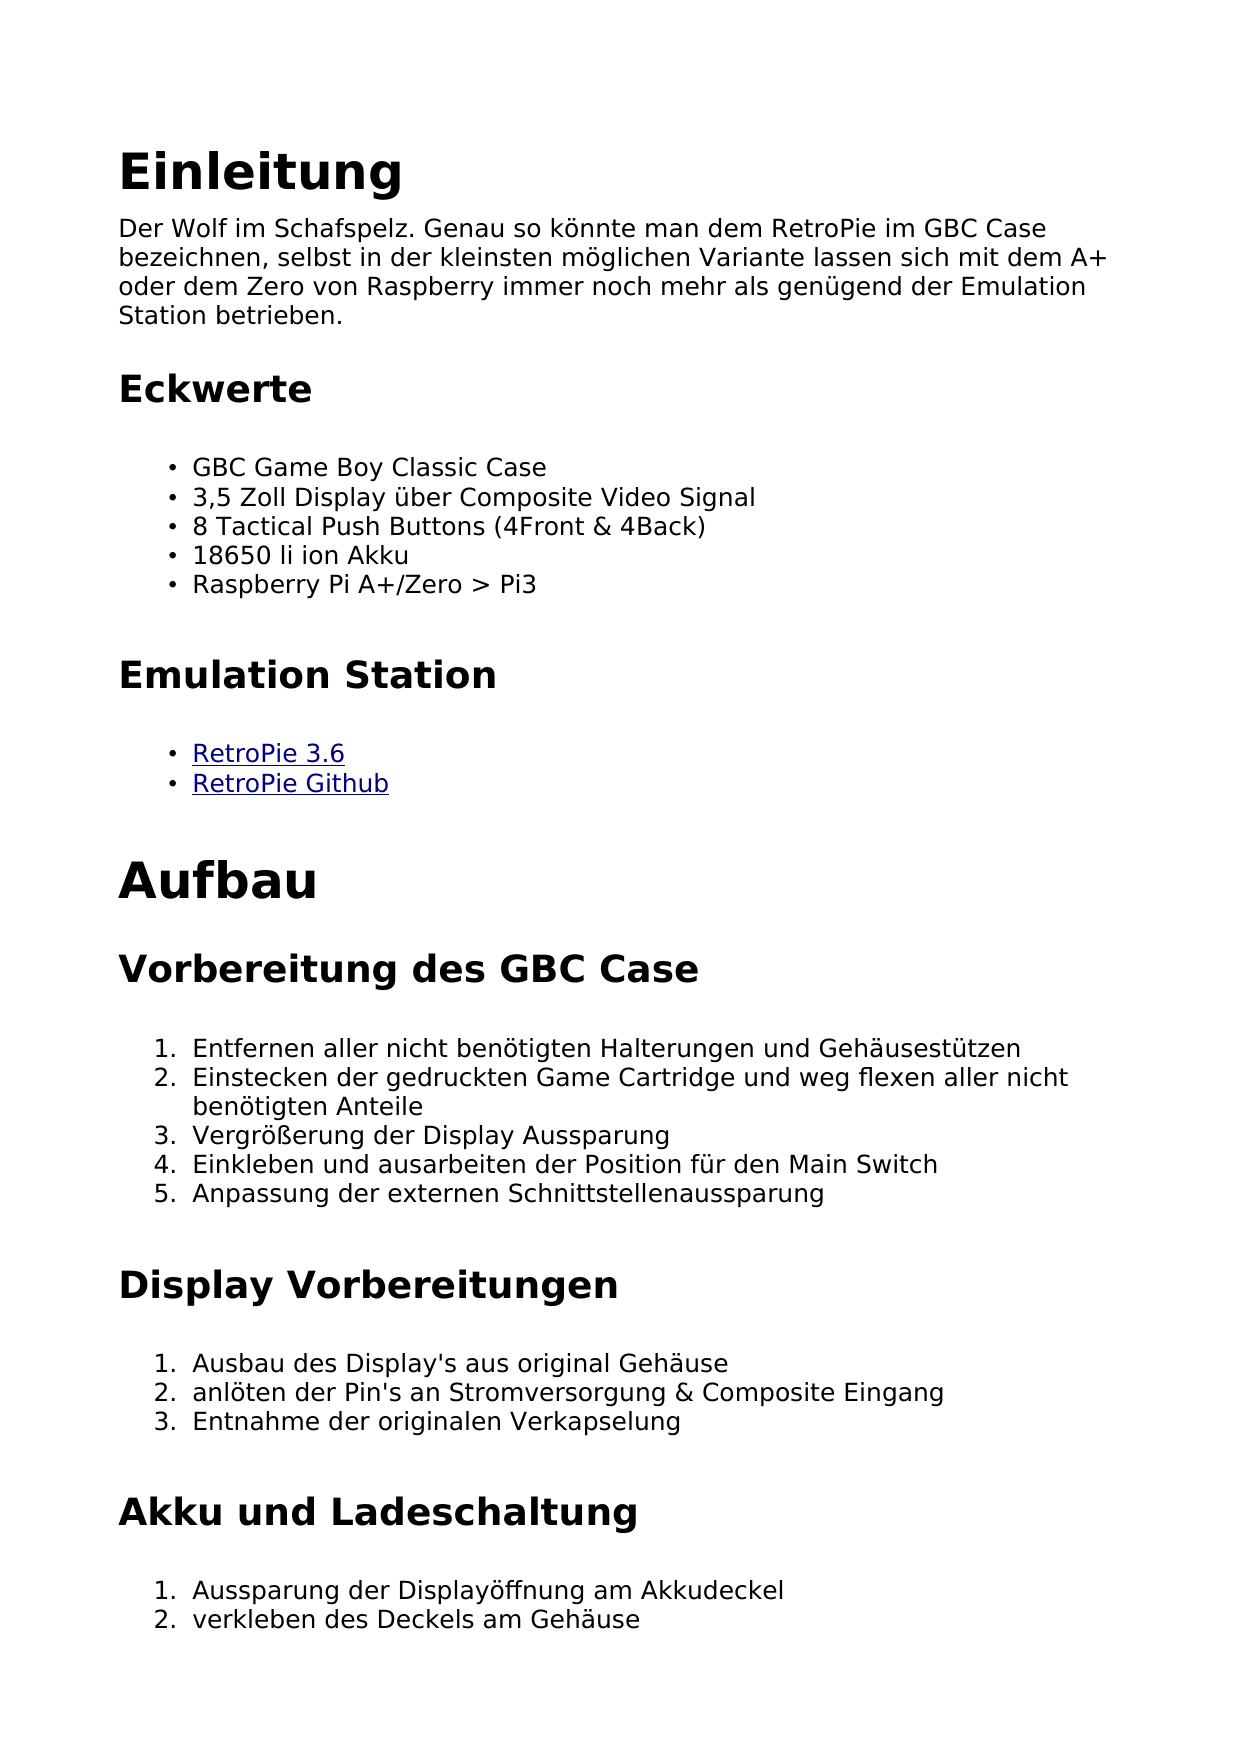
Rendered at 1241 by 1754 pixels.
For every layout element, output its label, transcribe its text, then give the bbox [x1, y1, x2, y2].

list Vergrößerung der Display Aussparung [177, 1121, 1122, 1150]
list GBC Game Boy Classic Case [177, 454, 1122, 483]
subtitle Akku und Ladeschaltung [118, 1491, 1122, 1534]
subtitle Vorbereitung des GBC Case [118, 948, 1122, 992]
list RetroPie Github [177, 769, 1122, 798]
list Entnahme der originalen Verkapselung [177, 1407, 1122, 1436]
list Raspberry Pi A+/Zero > Pi3 [177, 570, 1122, 599]
list 8 Tactical Push Buttons (4Front & 4Back) [177, 512, 1122, 541]
list Aussparung der Displayöffnung am Akkudeckel [177, 1576, 1122, 1606]
subtitle Eckwerte [118, 368, 1122, 412]
list RetroPie 3.6 [177, 739, 1122, 769]
subtitle Display Vorbereitungen [118, 1263, 1122, 1307]
text Der Wolf im Schafspelz. Genau so könnte man dem RetroPie im GBC Case bezeichnen, selbst in der kleinsten möglichen Variante lassen sich mit dem A+ oder dem Zero von Raspberry immer noch mehr als genügend der Emulation Station betrieben. [118, 214, 1122, 331]
subtitle Einleitung [118, 143, 1122, 201]
list Ausbau des Display's aus original Gehäuse [177, 1349, 1122, 1378]
list Anpassung der externen Schnittstellenaussparung [177, 1179, 1122, 1209]
list Einstecken der gedruckten Game Cartridge und weg flexen aller nicht benötigten Anteile [177, 1063, 1122, 1121]
subtitle Emulation Station [118, 654, 1122, 698]
list 3,5 Zoll Display über Composite Video Signal [177, 483, 1122, 512]
list Entfernen aller nicht benötigten Halterungen und Gehäusestützen [177, 1034, 1122, 1063]
list verkleben des Deckels am Gehäuse [177, 1606, 1122, 1635]
list Einkleben und ausarbeiten der Position für den Main Switch [177, 1150, 1122, 1179]
subtitle Aufbau [118, 852, 1122, 911]
list 18650 li ion Akku [177, 541, 1122, 570]
list anlöten der Pin's an Stromversorgung & Composite Eingang [177, 1378, 1122, 1407]
